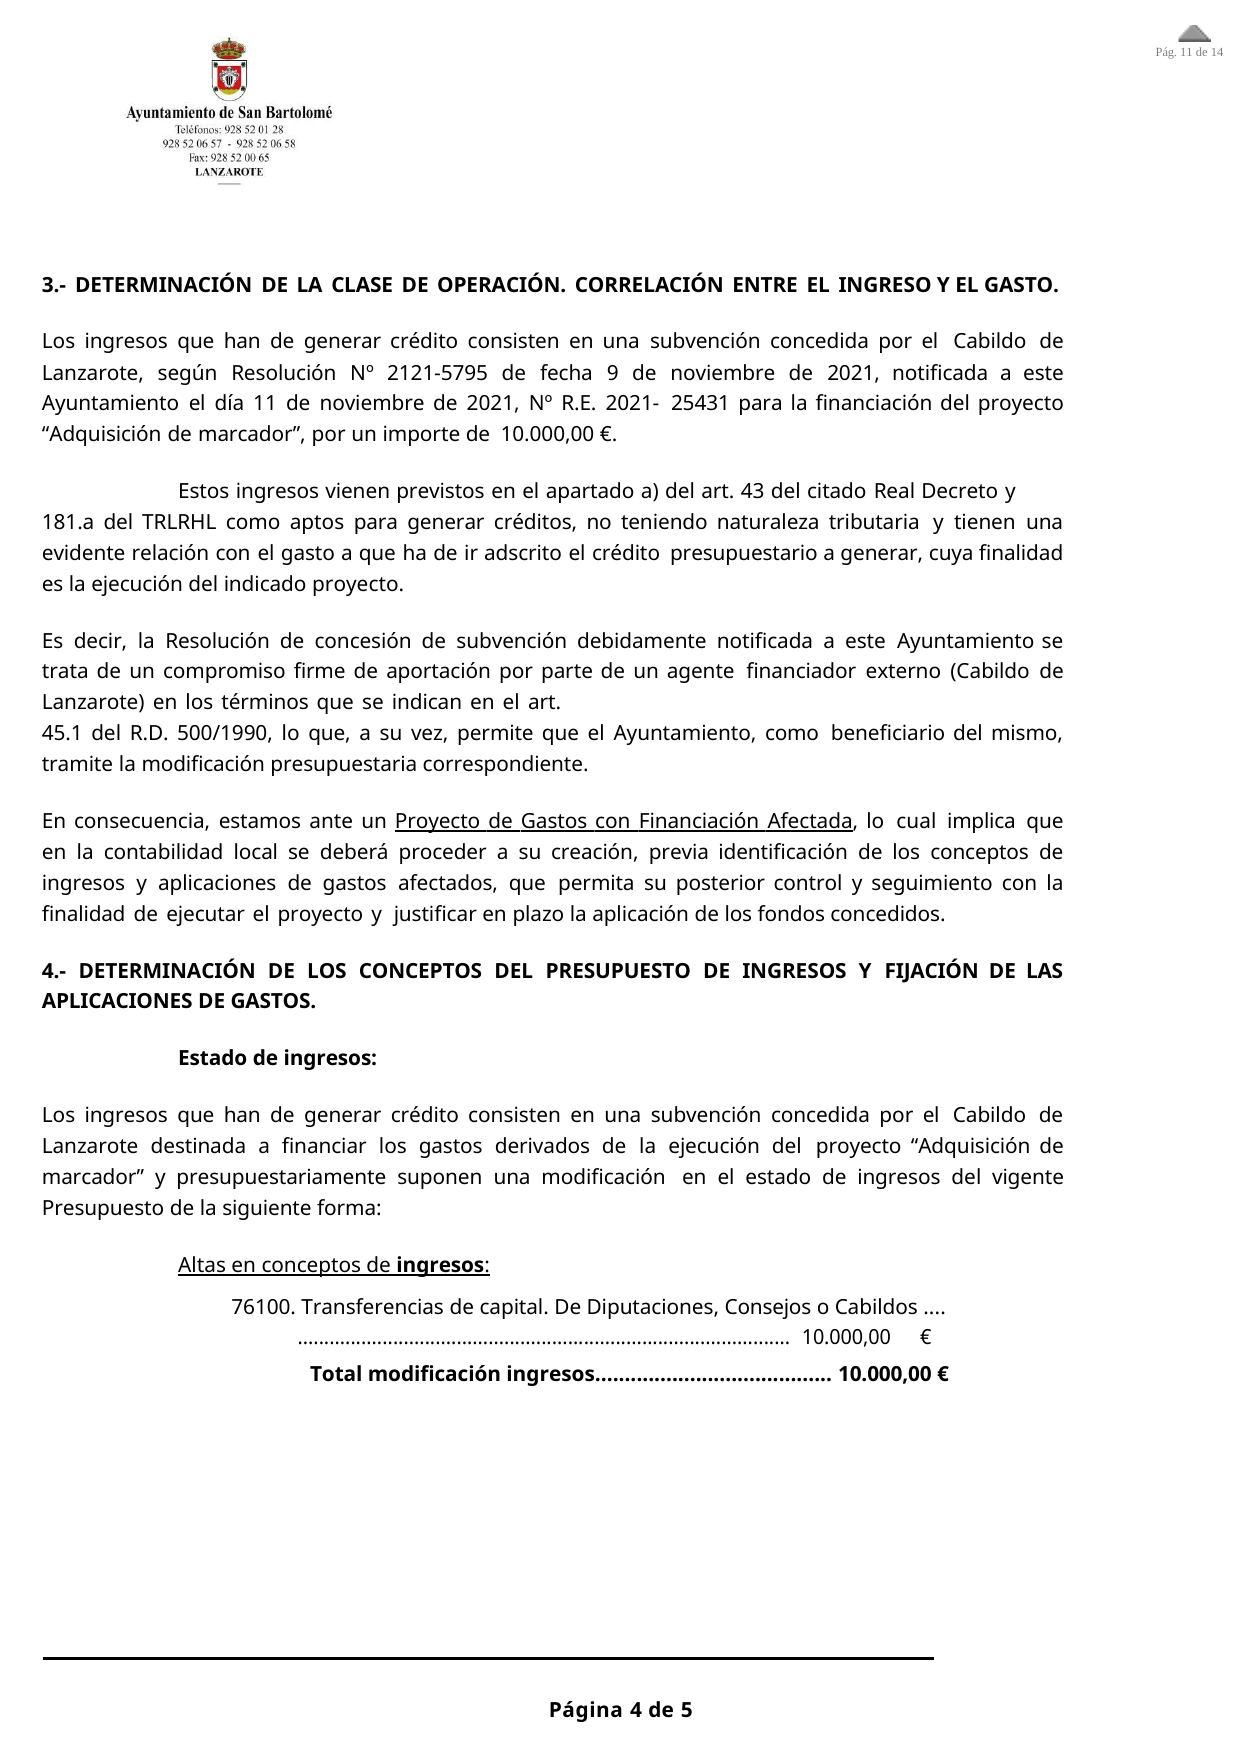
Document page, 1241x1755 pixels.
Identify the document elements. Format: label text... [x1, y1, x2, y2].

text ............................................................................................. 10.000,00 € [238, 1322, 990, 1351]
text Página 4 de 5 [238, 1695, 1003, 1723]
text Estos ingresos vienen previstos en el apartado a) del art. 43 del citado Real Decreto y [178, 476, 1232, 505]
text Altas en conceptos de ingresos: [178, 1250, 1232, 1278]
text En consecuencia, estamos ante un Proyecto de Gastos con Financiación Afectada, lo cual implica que en la contabilidad local se deberá proceder a su creación, previa identificación de los conceptos de ingresos y aplicaciones de gastos afectados, que permita su posterior control y seguimiento con la finalidad de ejecutar el proyecto y justificar en plazo la aplicación de los fondos concedidos. [42, 806, 1064, 927]
text Estado de ingresos: [178, 1043, 1232, 1071]
text Los ingresos que han de generar crédito consisten en una subvención concedida por el Cabildo de Lanzarote, según Resolución Nº 2121-5795 de fecha 9 de noviembre de 2021, notificada a este Ayuntamiento el día 11 de noviembre de 2021, Nº R.E. 2021- 25431 para la financiación del proyecto “Adquisición de marcador”, por un importe de 10.000,00 €. [42, 327, 1064, 448]
text 4.- DETERMINACIÓN DE LOS CONCEPTOS DEL PRESUPUESTO DE INGRESOS Y FIJACIÓN DE LAS APLICACIONES DE GASTOS. [42, 956, 1063, 1015]
picture [1177, 25, 1211, 42]
text Los ingresos que han de generar crédito consisten en una subvención concedida por el Cabildo de Lanzarote destinada a financiar los gastos derivados de la ejecución del proyecto “Adquisición de marcador” y presupuestariamente suponen una modificación en el estado de ingresos del vigente Presupuesto de la siguiente forma: [42, 1100, 1064, 1221]
text 181.a del TRLRHL como aptos para generar créditos, no teniendo naturaleza tributaria y tienen una evidente relación con el gasto a que ha de ir adscrito el crédito presupuestario a generar, cuya finalidad es la ejecución del indicado proyecto. [42, 507, 1063, 597]
text 76100. Transferencias de capital. De Diputaciones, Consejos o Cabildos .... [231, 1292, 1232, 1320]
text Es decir, la Resolución de concesión de subvención debidamente notificada a este Ayuntamiento se trata de un compromiso firme de aportación por parte de un agente financiador externo (Cabildo de Lanzarote) en los términos que se indican en el art. [42, 626, 1064, 715]
text 3.- DETERMINACIÓN DE LA CLASE DE OPERACIÓN. CORRELACIÓN ENTRE EL INGRESO Y EL GASTO. [42, 270, 1064, 298]
text Total modificación ingresos........................................ 10.000,00 € [238, 1359, 1020, 1387]
text 45.1 del R.D. 500/1990, lo que, a su vez, permite que el Ayuntamiento, como beneficiario del mismo, tramite la modificación presupuestaria correspondiente. [42, 718, 1063, 777]
picture [124, 36, 335, 186]
